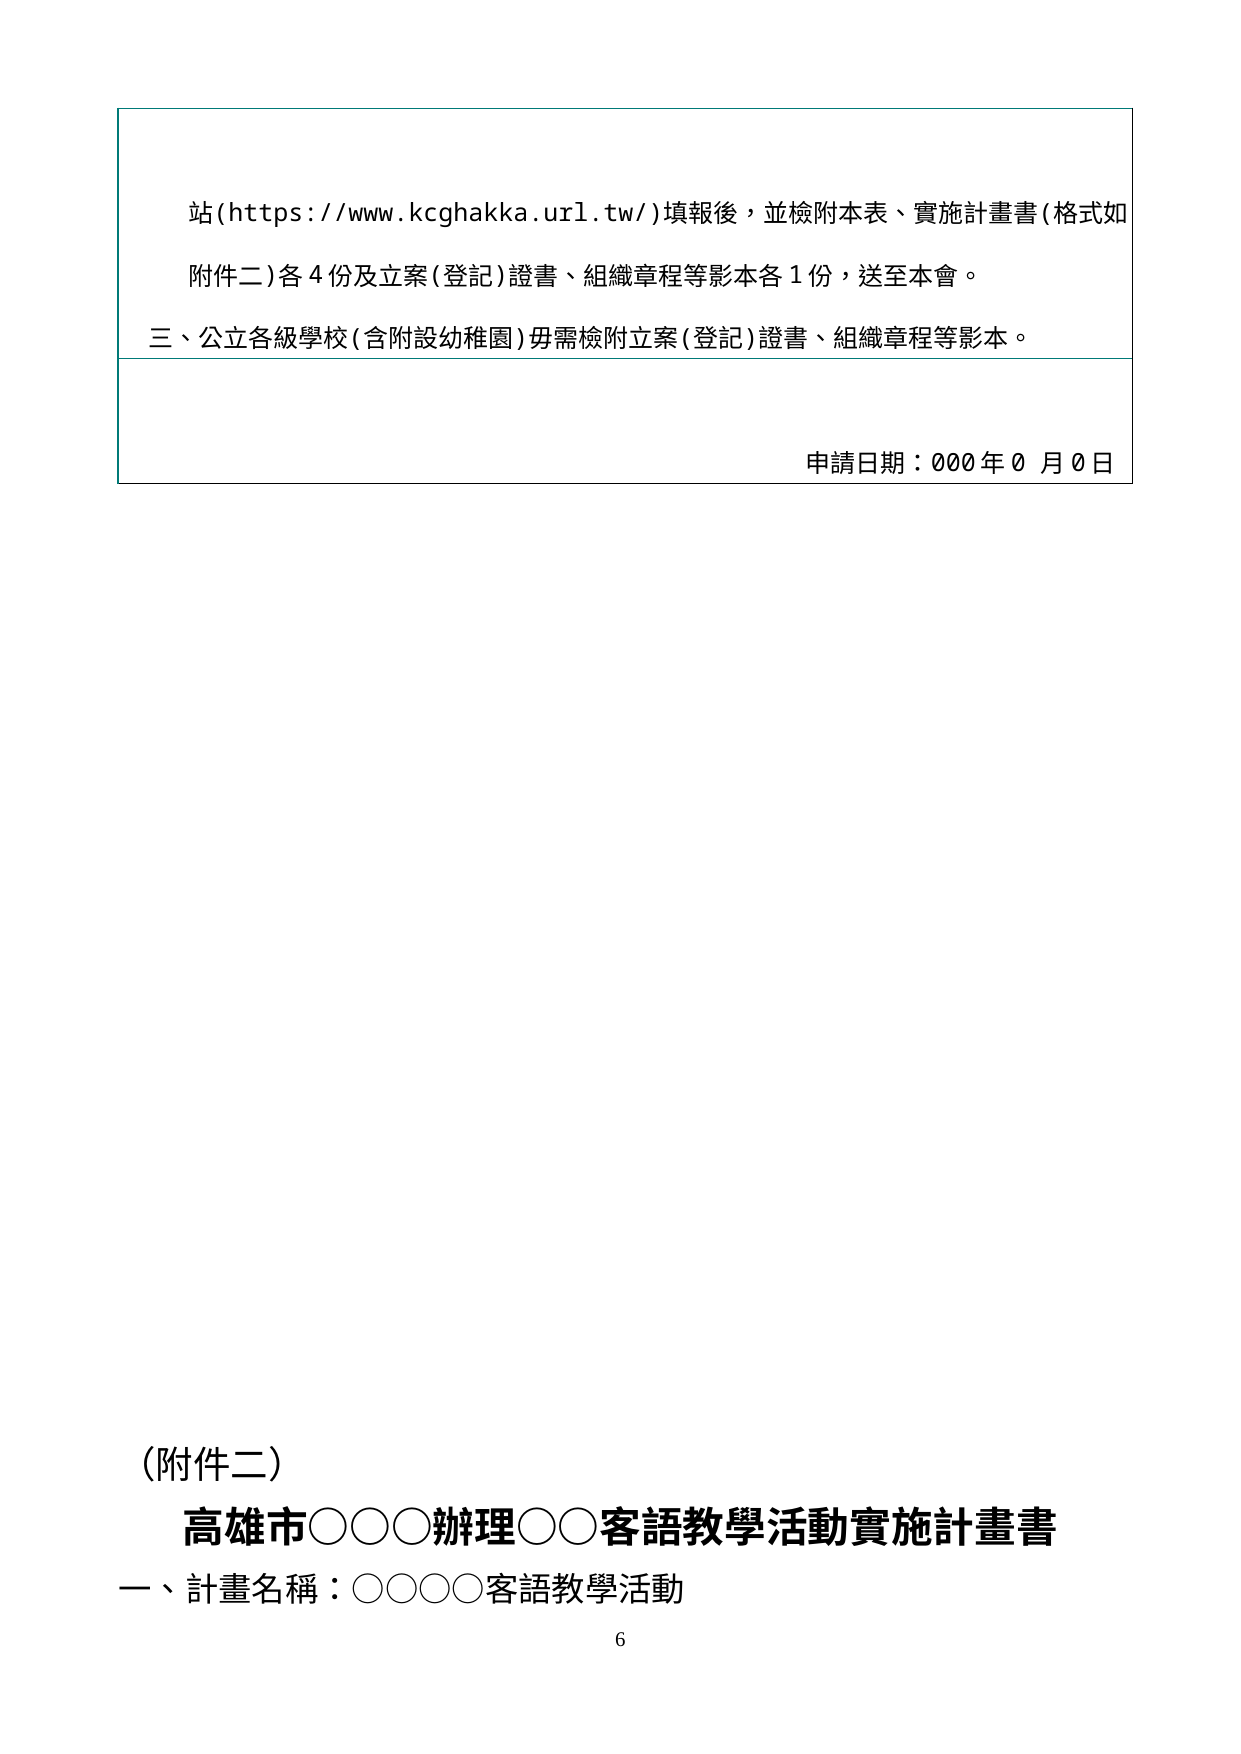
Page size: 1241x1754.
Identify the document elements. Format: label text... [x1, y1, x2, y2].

text （附件二） [118, 1420, 1122, 1483]
table_cell 申請日期：000年0 月0日 [119, 359, 1132, 483]
table_cell 站(https://www.kcghakka.url.tw/)填報後，並檢附本表、實施計畫書(格式如附件二)各4份及立案(登記)證書、組織章程等影本各1份，送至本會。 三、公立各級學校(含附設幼稚園)毋需檢附立案(登記)證書、組織章程等影本。 [119, 109, 1132, 358]
text 一、計畫名稱：○○○○客語教學活動 [118, 1545, 1122, 1608]
text 高雄市○○○辦理○○客語教學活動實施計畫書 [118, 1483, 1122, 1545]
